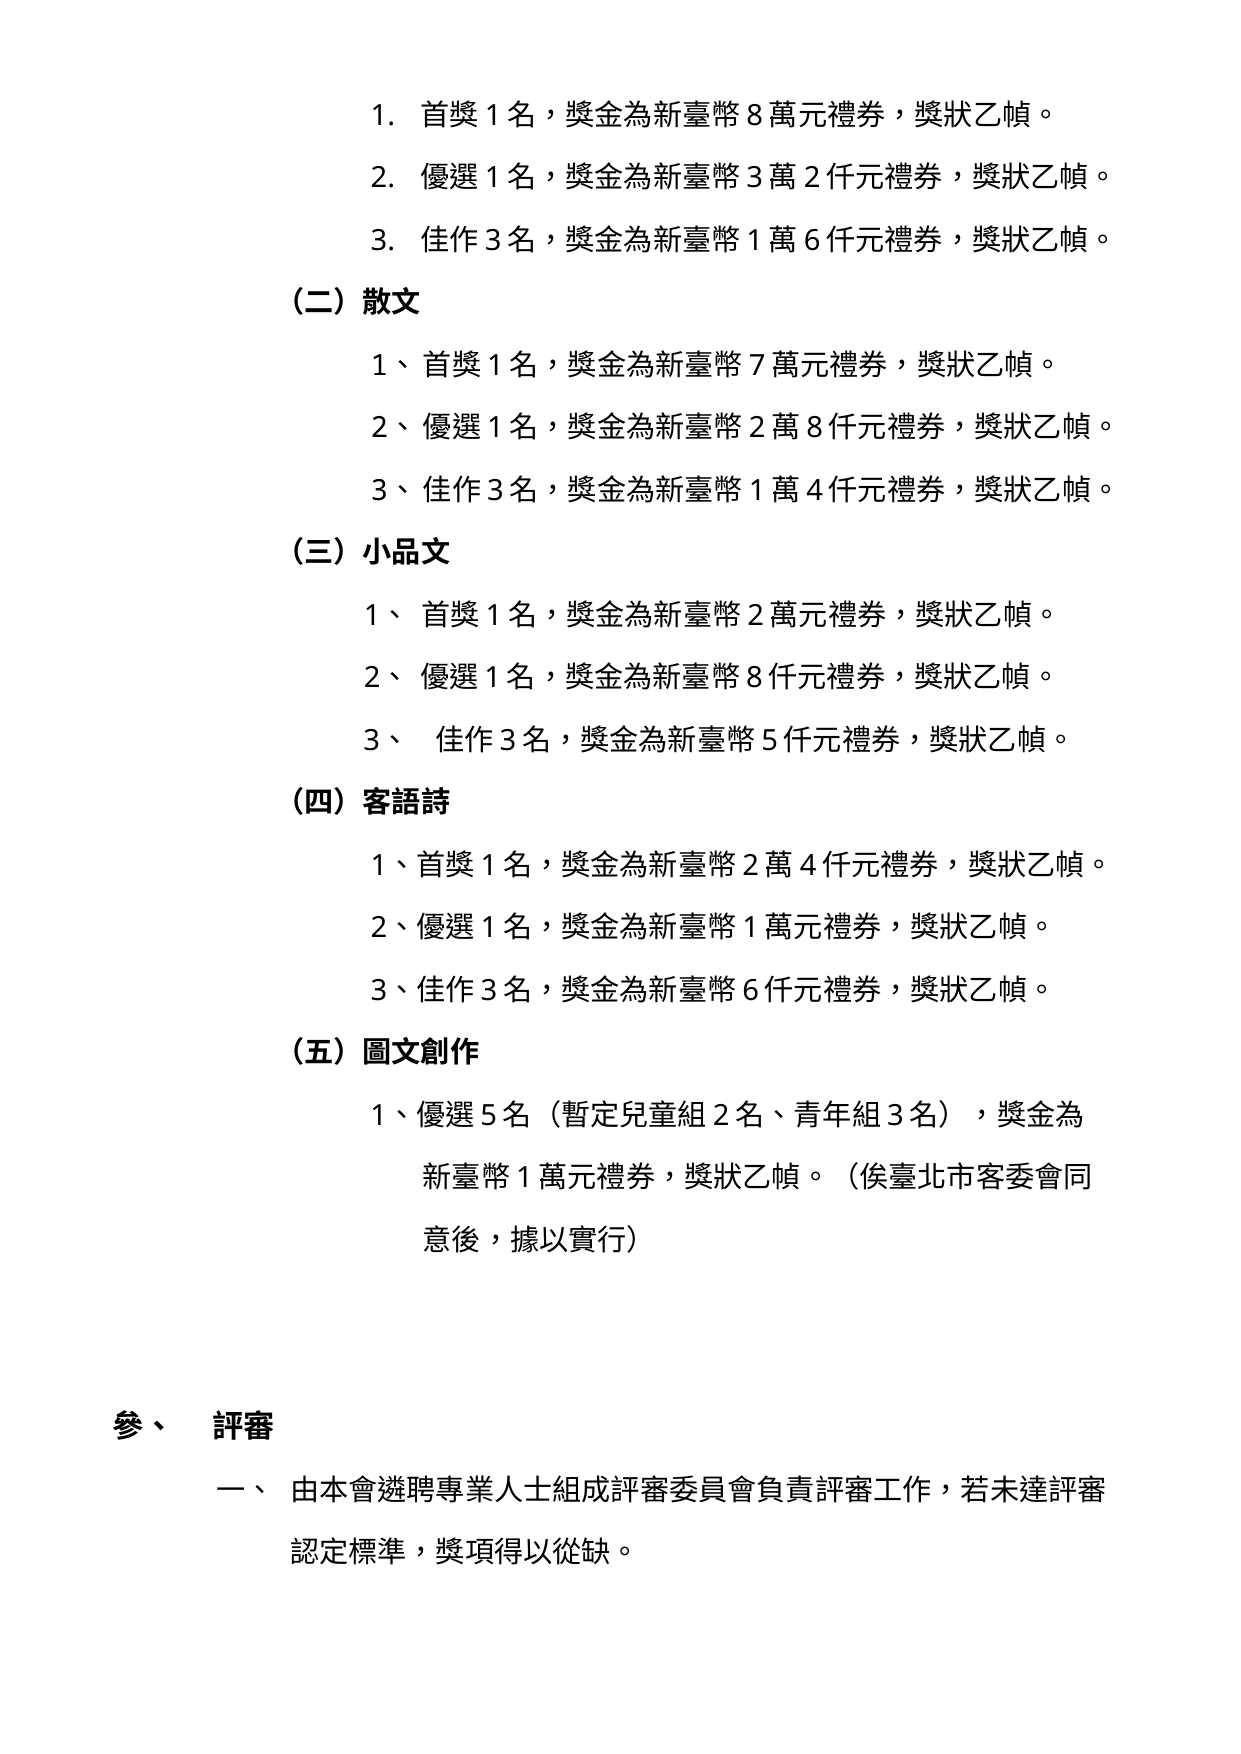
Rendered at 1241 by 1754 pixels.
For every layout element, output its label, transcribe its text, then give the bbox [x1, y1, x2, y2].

list 由本會遴聘專業人士組成評審委員會負責評審工作，若未達評審認定標準，獎項得以從缺。 [216, 1450, 1128, 1575]
text 1、 首獎1名，獎金為新臺幣2萬元禮券，獎狀乙幀。 [363, 575, 1128, 637]
text 3、佳作3名，獎金為新臺幣6仟元禮券，獎狀乙幀。 [370, 950, 1128, 1012]
list 首獎1名，獎金為新臺幣8萬元禮券，獎狀乙幀。 [370, 75, 1128, 137]
text （二）散文 [110, 262, 1128, 325]
list 佳作3名，獎金為新臺幣1萬4仟元禮券，獎狀乙幀。 [370, 450, 1128, 512]
list 首獎1名，獎金為新臺幣7萬元禮券，獎狀乙幀。 [370, 325, 1128, 387]
text （五）圖文創作 [110, 1012, 1128, 1075]
text 1、首獎1名，獎金為新臺幣2萬4仟元禮券，獎狀乙幀。 [370, 825, 1128, 887]
list 評審 [112, 1387, 1128, 1450]
text 2、優選1名，獎金為新臺幣1萬元禮券，獎狀乙幀。 [370, 887, 1128, 950]
text （三）小品文 [112, 512, 1128, 575]
list 優選1名，獎金為新臺幣2萬8仟元禮券，獎狀乙幀。 [370, 387, 1128, 450]
text 3、 佳作3名，獎金為新臺幣5仟元禮券，獎狀乙幀。 [363, 700, 1128, 762]
text 2、 優選1名，獎金為新臺幣8仟元禮券，獎狀乙幀。 [112, 637, 1128, 700]
text 1、優選5名（暫定兒童組2名、青年組3名），獎金為新臺幣1萬元禮券，獎狀乙幀。（俟臺北市客委會同意後，據以實行） [370, 1075, 1102, 1262]
list 佳作3名，獎金為新臺幣1萬6仟元禮券，獎狀乙幀。 [370, 200, 1128, 262]
list 優選1名，獎金為新臺幣3萬2仟元禮券，獎狀乙幀。 [370, 137, 1128, 200]
text （四）客語詩 [112, 762, 1128, 825]
